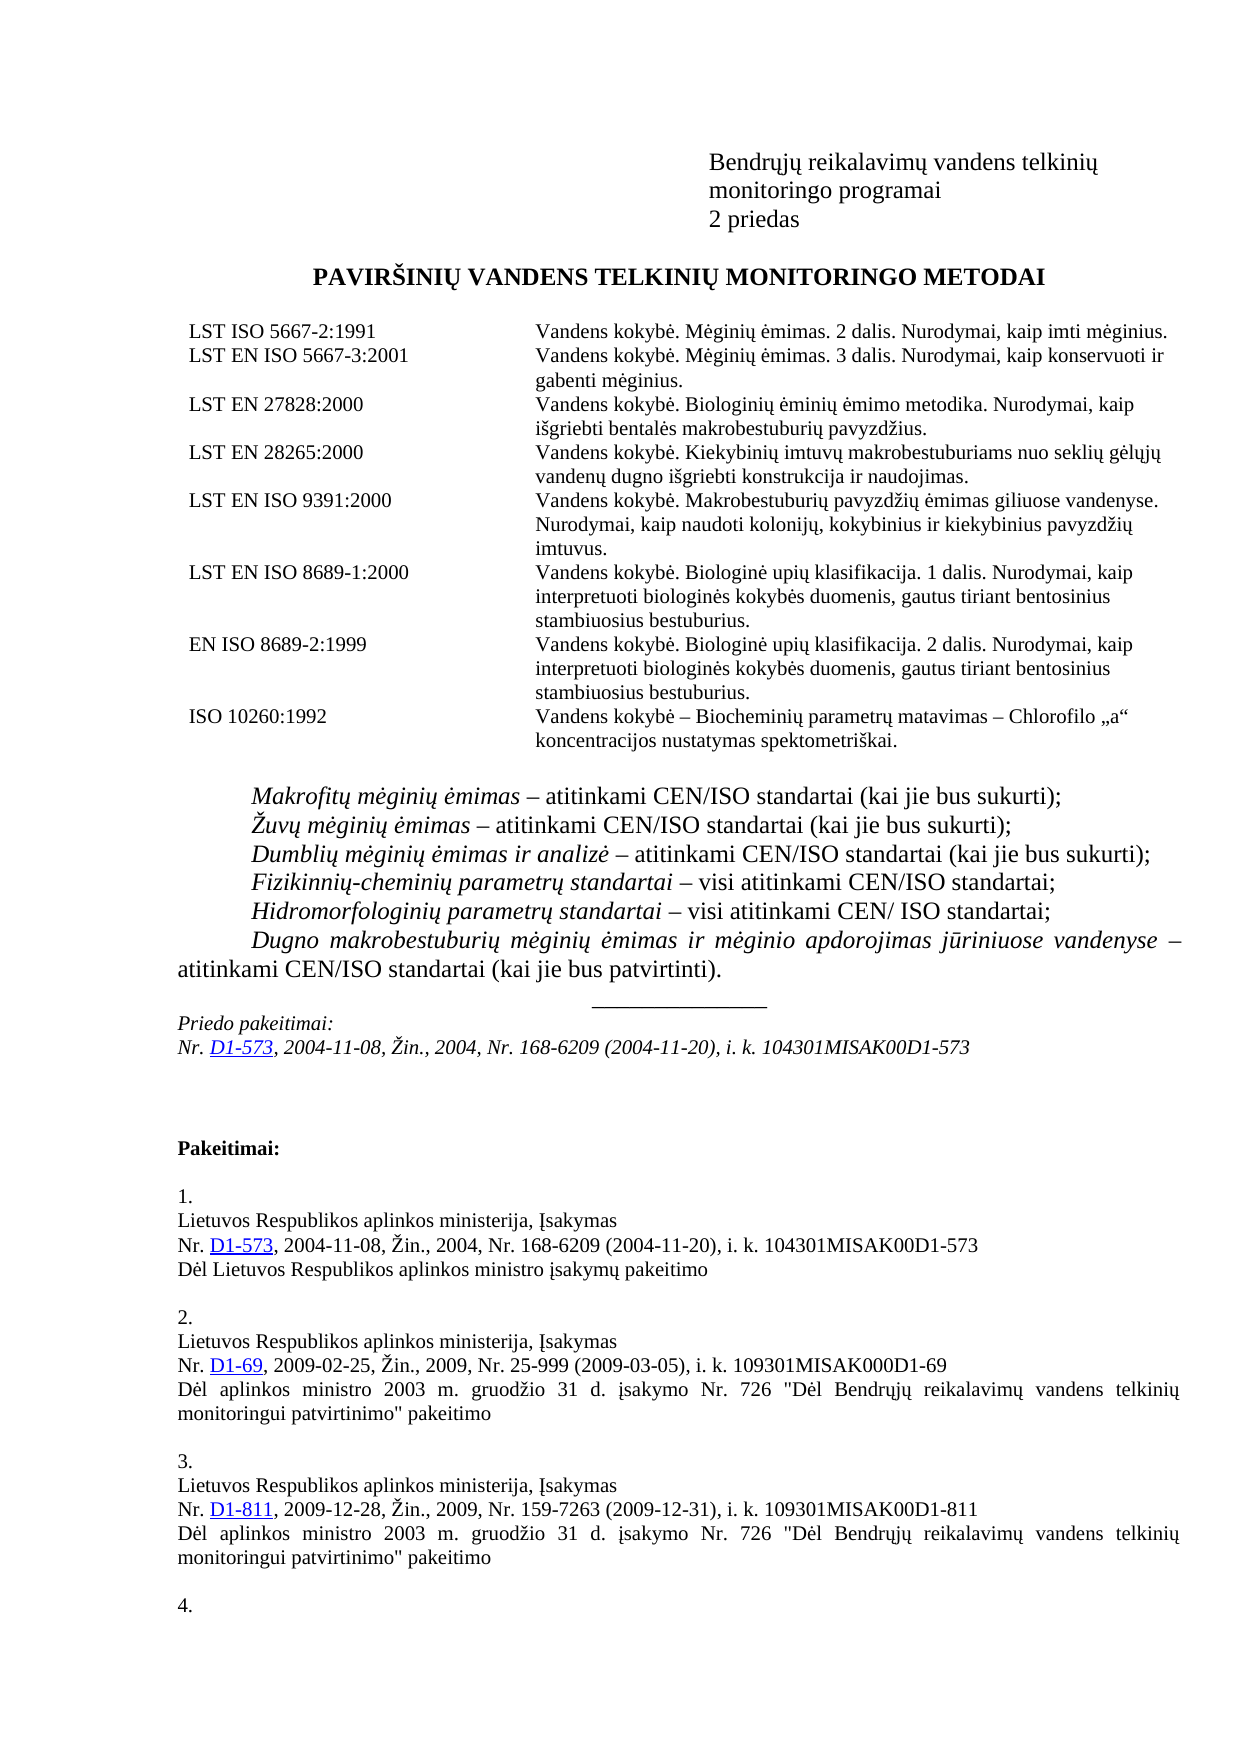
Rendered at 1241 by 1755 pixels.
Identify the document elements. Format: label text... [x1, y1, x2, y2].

table_header Vandens kokybė. Mėginių ėmimas. 2 dalis. Nurodymai, kaip imti mėginius. [524, 319, 1181, 343]
table_cell LST EN ISO 9391:2000 [177, 488, 524, 560]
text Bendrųjų reikalavimų vandens telkinių [177, 147, 1181, 176]
text Dugno makrobestuburių mėginių ėmimas ir mėginio apdorojimas jūriniuose vandenyse – atitinkami CEN/ISO standartai (kai jie bus patvirtinti). [177, 925, 1181, 982]
text PAVIRŠINIŲ VANDENS TELKINIŲ MONITORINGO METODAI [177, 262, 1181, 291]
text Priedo pakeitimai: [177, 1011, 1181, 1035]
table_cell Vandens kokybė. Biologinė upių klasifikacija. 1 dalis. Nurodymai, kaip interpretuoti biologinės kokybės duomenis, gautus tiriant bentosinius stambiuosius bestuburius. [524, 560, 1181, 632]
text Nr. D1-573, 2004-11-08, Žin., 2004, Nr. 168-6209 (2004-11-20), i. k. 104301MISAK00D1-573 [177, 1035, 1181, 1059]
text 1. [177, 1184, 1181, 1208]
table_header LST ISO 5667-2:1991 [177, 319, 524, 343]
table_cell LST EN ISO 8689-1:2000 [177, 560, 524, 632]
text ______________ [177, 982, 1181, 1011]
text 2. [177, 1305, 1181, 1329]
table_cell Vandens kokybė. Biologinių ėminių ėmimo metodika. Nurodymai, kaip išgriebti bentalės makrobestuburių pavyzdžius. [524, 392, 1181, 440]
text Dumblių mėginių ėmimas ir analizė – atitinkami CEN/ISO standartai (kai jie bus sukurti); [177, 839, 1181, 867]
text Dėl Lietuvos Respublikos aplinkos ministro įsakymų pakeitimo [177, 1257, 1181, 1281]
text monitoringo programai [177, 176, 1181, 204]
text Hidromorfologinių parametrų standartai – visi atitinkami CEN/ ISO standartai; [177, 896, 1181, 925]
text Fizikinnių-cheminių parametrų standartai – visi atitinkami CEN/ISO standartai; [177, 867, 1181, 896]
text Dėl aplinkos ministro 2003 m. gruodžio 31 d. įsakymo Nr. 726 "Dėl Bendrųjų reikalavimų vandens telkinių monitoringui patvirtinimo" pakeitimo [177, 1521, 1181, 1569]
text Lietuvos Respublikos aplinkos ministerija, Įsakymas [177, 1208, 1181, 1232]
text Nr. D1-573, 2004-11-08, Žin., 2004, Nr. 168-6209 (2004-11-20), i. k. 104301MISAK00D1-573 [177, 1232, 1181, 1257]
table_cell LST EN 27828:2000 [177, 392, 524, 440]
table_cell ISO 10260:1992 [177, 704, 524, 752]
table_cell Vandens kokybė. Mėginių ėmimas. 3 dalis. Nurodymai, kaip konservuoti ir gabenti mėginius. [524, 344, 1181, 392]
text Nr. D1-811, 2009-12-28, Žin., 2009, Nr. 159-7263 (2009-12-31), i. k. 109301MISAK00D1-811 [177, 1497, 1181, 1521]
text 3. [177, 1449, 1181, 1473]
table_cell LST EN 28265:2000 [177, 440, 524, 488]
table_cell Vandens kokybė. Biologinė upių klasifikacija. 2 dalis. Nurodymai, kaip interpretuoti biologinės kokybės duomenis, gautus tiriant bentosinius stambiuosius bestuburius. [524, 632, 1181, 704]
table_cell Vandens kokybė. Kiekybinių imtuvų makrobestuburiams nuo seklių gėlųjų vandenų dugno išgriebti konstrukcija ir naudojimas. [524, 440, 1181, 488]
text Nr. D1-69, 2009-02-25, Žin., 2009, Nr. 25-999 (2009-03-05), i. k. 109301MISAK000D1-69 [177, 1353, 1181, 1377]
text Lietuvos Respublikos aplinkos ministerija, Įsakymas [177, 1473, 1181, 1497]
text Makrofitų mėginių ėmimas – atitinkami CEN/ISO standartai (kai jie bus sukurti); [177, 781, 1181, 810]
text 4. [177, 1593, 1181, 1617]
text Žuvų mėginių ėmimas – atitinkami CEN/ISO standartai (kai jie bus sukurti); [177, 810, 1181, 839]
text 2 priedas [177, 204, 1181, 233]
text Lietuvos Respublikos aplinkos ministerija, Įsakymas [177, 1329, 1181, 1353]
text Pakeitimai: [177, 1136, 1181, 1160]
table_cell LST EN ISO 5667-3:2001 [177, 344, 524, 392]
text Dėl aplinkos ministro 2003 m. gruodžio 31 d. įsakymo Nr. 726 "Dėl Bendrųjų reikalavimų vandens telkinių monitoringui patvirtinimo" pakeitimo [177, 1377, 1181, 1425]
table_cell Vandens kokybė. Makrobestuburių pavyzdžių ėmimas giliuose vandenyse. Nurodymai, kaip naudoti kolonijų, kokybinius ir kiekybinius pavyzdžių imtuvus. [524, 488, 1181, 560]
table_cell EN ISO 8689-2:1999 [177, 632, 524, 704]
table_cell Vandens kokybė – Biocheminių parametrų matavimas – Chlorofilo „a“ koncentracijos nustatymas spektometriškai. [524, 704, 1181, 752]
